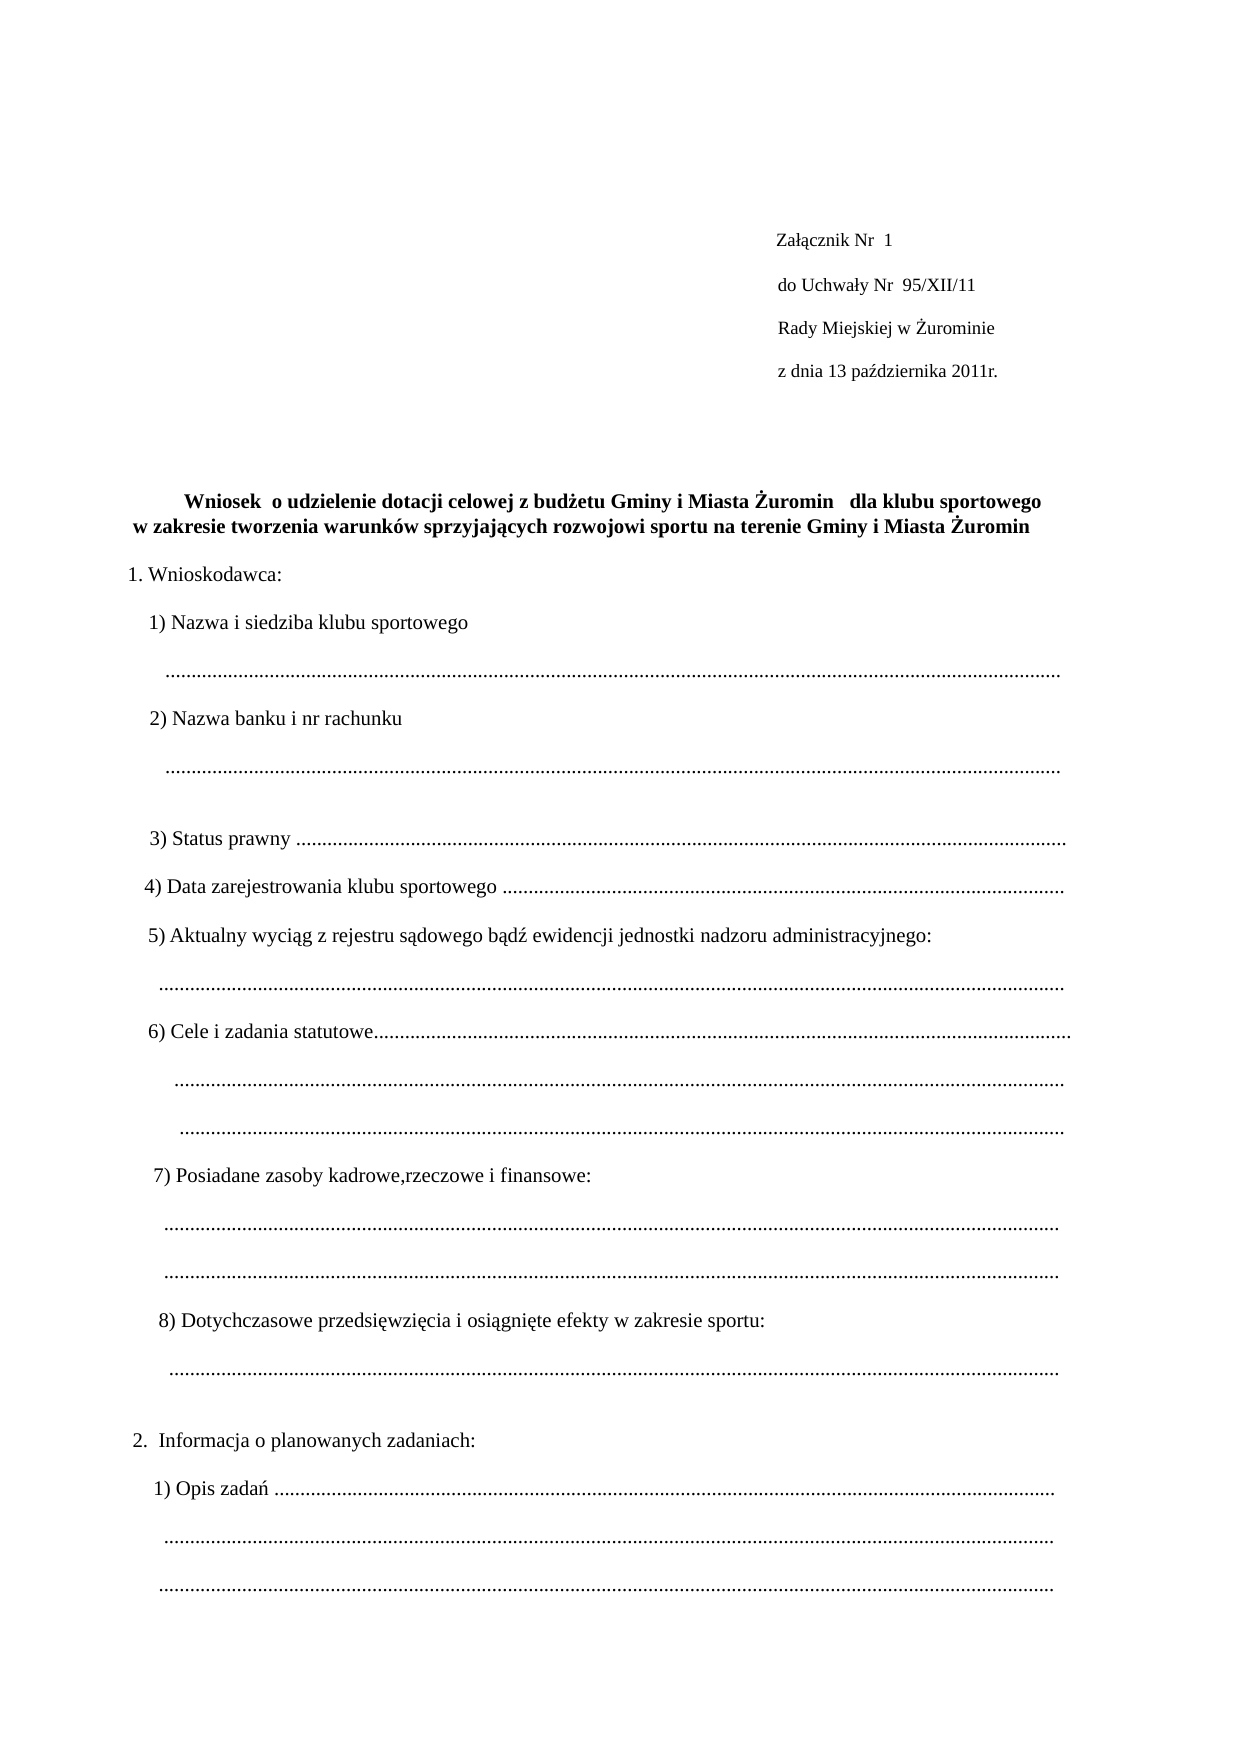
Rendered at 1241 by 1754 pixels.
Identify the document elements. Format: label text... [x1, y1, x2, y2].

text .............................................................................................................................................................................. [117, 971, 1122, 995]
text do Uchwały Nr 95/XII/11 [118, 274, 1122, 295]
list Wnioskodawca: [127, 562, 1122, 586]
text ............................................................................................................................................................................ [117, 1259, 1122, 1283]
list 2) Nazwa banku i nr rachunku [118, 706, 1122, 730]
text ........................................................................................................................................................................... [117, 1524, 1122, 1548]
text ........................................................................................................................................................................... [117, 1356, 1122, 1380]
list ............................................................................................................................................................................ [118, 658, 1122, 682]
text 6) Cele i zadania statutowe...................................................................................................................................... [117, 1019, 1122, 1043]
list 1) Nazwa i siedziba klubu sportowego [127, 610, 1122, 634]
list 7) Posiadane zasoby kadrowe,rzeczowe i finansowe: [117, 1163, 1122, 1187]
text w zakresie tworzenia warunków sprzyjających rozwojowi sportu na terenie Gminy i Miasta Żuromin [127, 513, 1122, 538]
list ............................................................................................................................................................................ [118, 754, 1122, 778]
text ............................................................................................................................................................................ [117, 1211, 1122, 1235]
text Rady Miejskiej w Żurominie [118, 317, 1122, 338]
text ........................................................................................................................................................................... [117, 1067, 1122, 1091]
list 2. Informacja o planowanych zadaniach: [117, 1428, 1122, 1452]
text 3) Status prawny .................................................................................................................................................... [118, 826, 1122, 850]
text Wniosek o udzielenie dotacji celowej z budżetu Gminy i Miasta Żuromin dla klubu sportowego [127, 489, 1122, 513]
text z dnia 13 października 2011r. [118, 360, 1122, 382]
list 8) Dotychczasowe przedsięwzięcia i osiągnięte efekty w zakresie sportu: [117, 1308, 1122, 1332]
text 1) Opis zadań ...................................................................................................................................................... [117, 1476, 1122, 1500]
text 4) Data zarejestrowania klubu sportowego ............................................................................................................ [118, 874, 1122, 898]
list 5) Aktualny wyciąg z rejestru sądowego bądź ewidencji jednostki nadzoru administracyjnego: [117, 923, 1122, 947]
text ............................................................................................................................................................................ [117, 1572, 1122, 1596]
text .......................................................................................................................................................................... [117, 1115, 1122, 1139]
text Załącznik Nr 1 [118, 223, 1122, 252]
